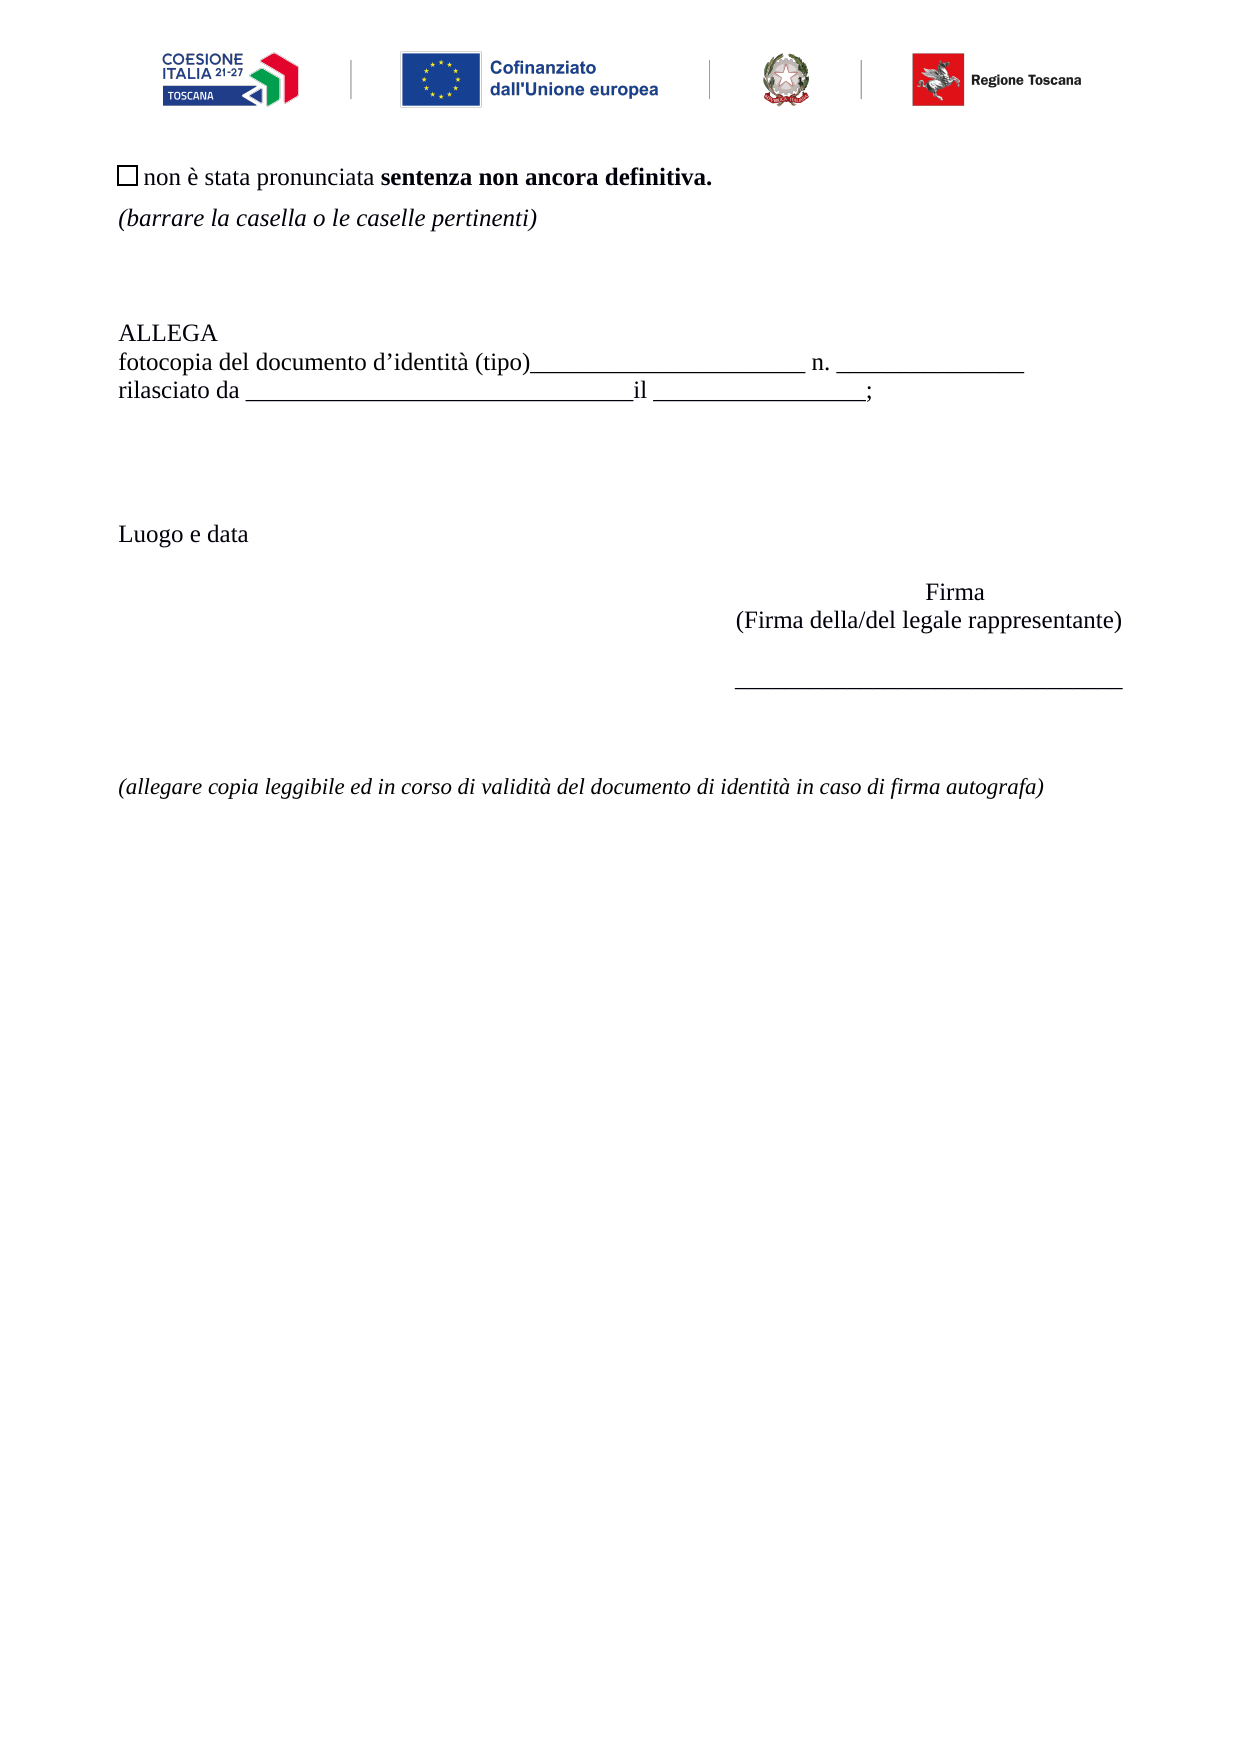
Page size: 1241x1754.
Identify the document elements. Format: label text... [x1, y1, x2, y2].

text (barrare la casella o le caselle pertinenti) [118, 203, 1122, 232]
text (allegare copia leggibile ed in corso di validità del documento di identità in caso di firma autografa) [118, 773, 1122, 799]
text rilasciato da _______________________________il _________________; [118, 375, 1122, 404]
text ALLEGA [118, 318, 1122, 347]
text non è stata pronunciata sentenza non ancora definitiva. [118, 162, 1122, 190]
text Firma [118, 577, 1122, 605]
text Luogo e data [118, 519, 1122, 548]
text _______________________________ [118, 663, 1122, 692]
text (Firma della/del legale rappresentante) [118, 605, 1122, 634]
text fotocopia del documento d’identità (tipo)______________________ n. _______________ [118, 347, 1122, 375]
